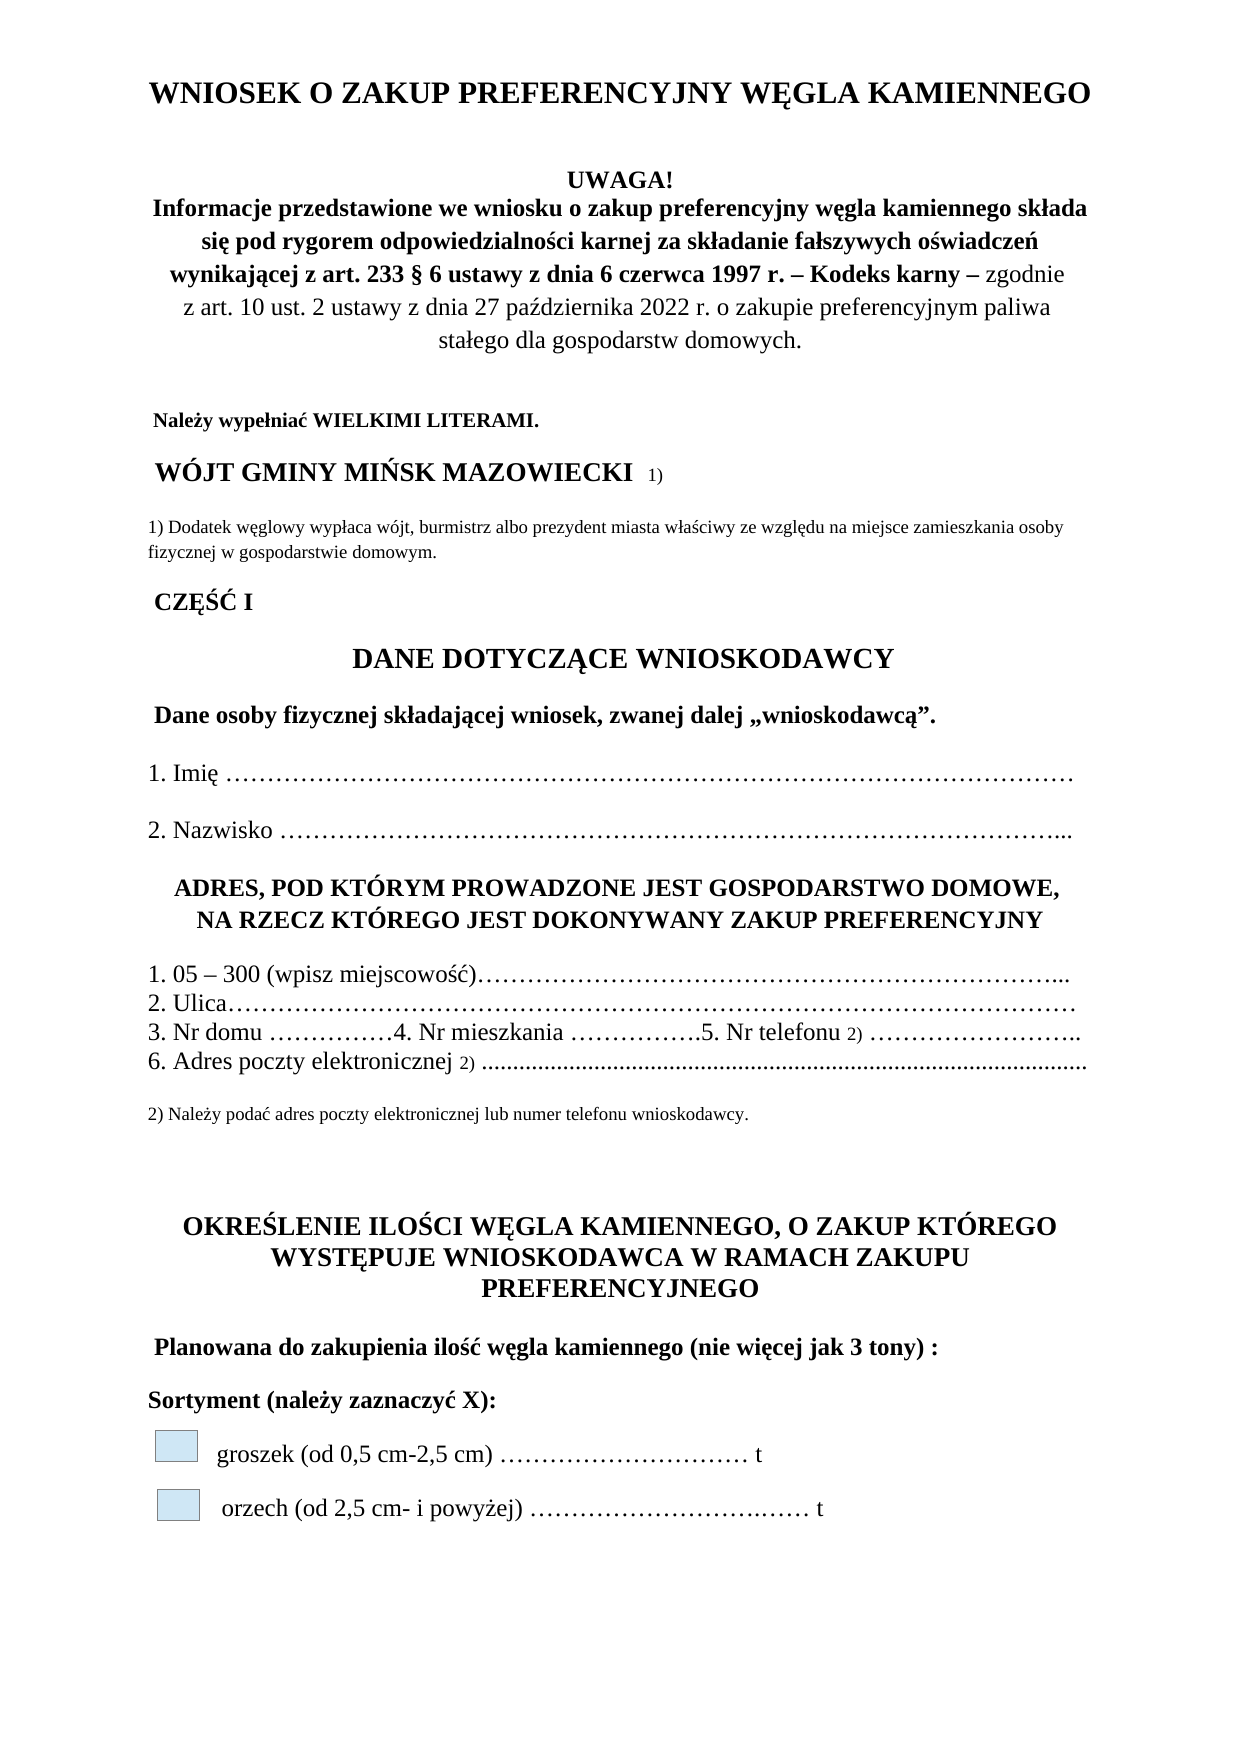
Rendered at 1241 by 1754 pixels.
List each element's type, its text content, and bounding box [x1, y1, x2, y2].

text UWAGA! [148, 165, 1093, 193]
text OKREŚLENIE ILOŚCI WĘGLA KAMIENNEGO, O ZAKUP KTÓREGO WYSTĘPUJE WNIOSKODAWCA W RAMACH ZAKUPU PREFERENCYJNEGO [148, 1210, 1093, 1332]
text orzech (od 2,5 cm- i powyżej) ……………………….…… t [148, 1493, 1093, 1522]
text CZĘŚĆ I [148, 587, 1093, 616]
text ADRES, POD KTÓRYM PROWADZONE JEST GOSPODARSTWO DOMOWE, NA RZECZ KTÓREGO JEST DOKONYWANY ZAKUP PREFERENCYJNY [148, 873, 1093, 934]
text Sortyment (należy zaznaczyć X): [148, 1386, 1093, 1414]
text groszek (od 0,5 cm-2,5 cm) ………………………… t [148, 1439, 1093, 1468]
text 2. Ulica………………………………………………………………………………………… [148, 988, 1093, 1017]
text 1. 05 – 300 (wpisz miejscowość)……………………………………………………………... [148, 959, 1093, 988]
text Dane osoby fizycznej składającej wniosek, zwanej dalej „wnioskodawcą”. [148, 700, 1093, 729]
text 2) Należy podać adres poczty elektronicznej lub numer telefonu wnioskodawcy. [148, 1103, 1093, 1125]
text 1) Dodatek węglowy wypłaca wójt, burmistrz albo prezydent miasta właściwy ze względu na miejsce zamieszkania osoby fizycznej w gospodarstwie domowym. [148, 516, 1093, 563]
text DANE DOTYCZĄCE WNIOSKODAWCY [148, 641, 1093, 674]
text WNIOSEK O ZAKUP PREFERENCYJNY WĘGLA KAMIENNEGO [148, 74, 1093, 110]
text 6. Adres poczty elektronicznej 2) ................................................................................................. [148, 1046, 1093, 1103]
text WÓJT GMINY MIŃSK MAZOWIECKI 1) [148, 457, 1093, 516]
text Planowana do zakupienia ilość węgla kamiennego (nie więcej jak 3 tony) : [148, 1332, 1093, 1361]
text 3. Nr domu ……………4. Nr mieszkania …………….5. Nr telefonu 2) …………………….. [148, 1017, 1093, 1046]
text Informacje przedstawione we wniosku o zakup preferencyjny węgla kamiennego składa się pod rygorem odpowiedzialności karnej za składanie fałszywych oświadczeń wynikającej z art. 233 § 6 ustawy z dnia 6 czerwca 1997 r. – Kodeks karny – zgodnie z art. 10 ust. 2 ustawy z dnia 27 października 2022 r. o zakupie preferencyjnym paliwa stałego dla gospodarstw domowych. [148, 193, 1093, 354]
text Należy wypełniać WIELKIMI LITERAMI. [148, 408, 1093, 432]
text 2. Nazwisko …………………………………………………………………………………... [148, 815, 1093, 844]
text 1. Imię ………………………………………………………………………………………… [148, 758, 1093, 786]
